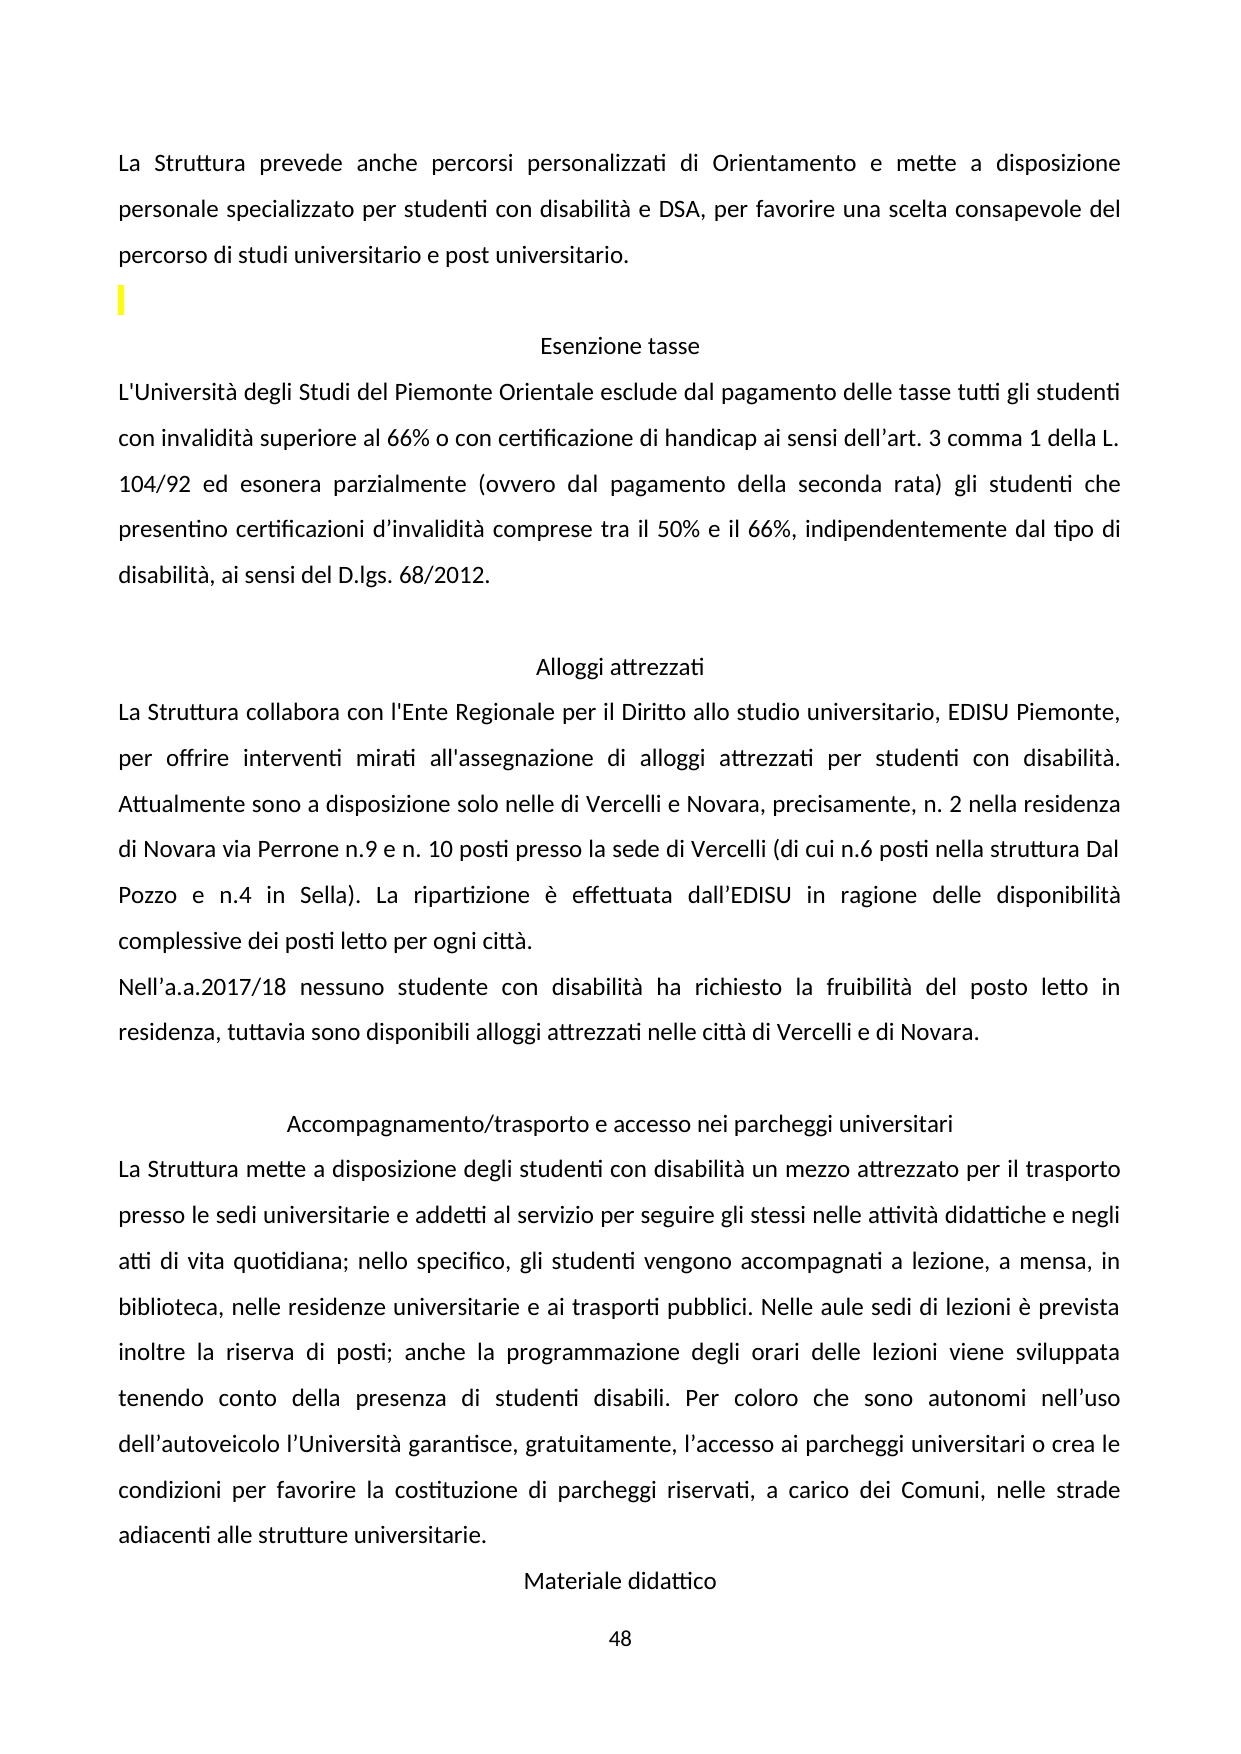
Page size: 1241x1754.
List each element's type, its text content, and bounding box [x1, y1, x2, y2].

text La Struttura collabora con l'Ente Regionale per il Diritto allo studio universitario, EDISU Piemonte, per offrire interventi mirati all'assegnazione di alloggi attrezzati per studenti con disabilità. Attualmente sono a disposizione solo nelle di Vercelli e Novara, precisamente, n. 2 nella residenza di Novara via Perrone n.9 e n. 10 posti presso la sede di Vercelli (di cui n.6 posti nella struttura Dal Pozzo e n.4 in Sella). La ripartizione è effettuata dall’EDISU in ragione delle disponibilità complessive dei posti letto per ogni città. [118, 696, 1122, 956]
text L'Università degli Studi del Piemonte Orientale esclude dal pagamento delle tasse tutti gli studenti con invalidità superiore al 66% o con certificazione di handicap ai sensi dell’art. 3 comma 1 della L. 104/92 ed esonera parzialmente (ovvero dal pagamento della seconda rata) gli studenti che presentino certificazioni d’invalidità comprese tra il 50% e il 66%, indipendentemente dal tipo di disabilità, ai sensi del D.lgs. 68/2012. [118, 376, 1122, 590]
text Accompagnamento/trasporto e accesso nei parcheggi universitari [118, 1108, 1122, 1138]
text Alloggi attrezzati [118, 651, 1122, 681]
text Nell’a.a.2017/18 nessuno studente con disabilità ha richiesto la fruibilità del posto letto in residenza, tuttavia sono disponibili alloggi attrezzati nelle città di Vercelli e di Novara. [118, 971, 1122, 1047]
text Esenzione tasse [118, 331, 1122, 361]
text Materiale didattico [118, 1565, 1122, 1596]
text La Struttura mette a disposizione degli studenti con disabilità un mezzo attrezzato per il trasporto presso le sedi universitarie e addetti al servizio per seguire gli stessi nelle attività didattiche e negli atti di vita quotidiana; nello specifico, gli studenti vengono accompagnati a lezione, a mensa, in biblioteca, nelle residenze universitarie e ai trasporti pubblici. Nelle aule sedi di lezioni è prevista inoltre la riserva di posti; anche la programmazione degli orari delle lezioni viene sviluppata tenendo conto della presenza di studenti disabili. Per coloro che sono autonomi nell’uso dell’autoveicolo l’Università garantisce, gratuitamente, l’accesso ai parcheggi universitari o crea le condizioni per favorire la costituzione di parcheggi riservati, a carico dei Comuni, nelle strade adiacenti alle strutture universitarie. [118, 1154, 1122, 1550]
text La Struttura prevede anche percorsi personalizzati di Orientamento e mette a disposizione personale specializzato per studenti con disabilità e DSA, per favorire una scelta consapevole del percorso di studi universitario e post universitario. [118, 148, 1122, 269]
